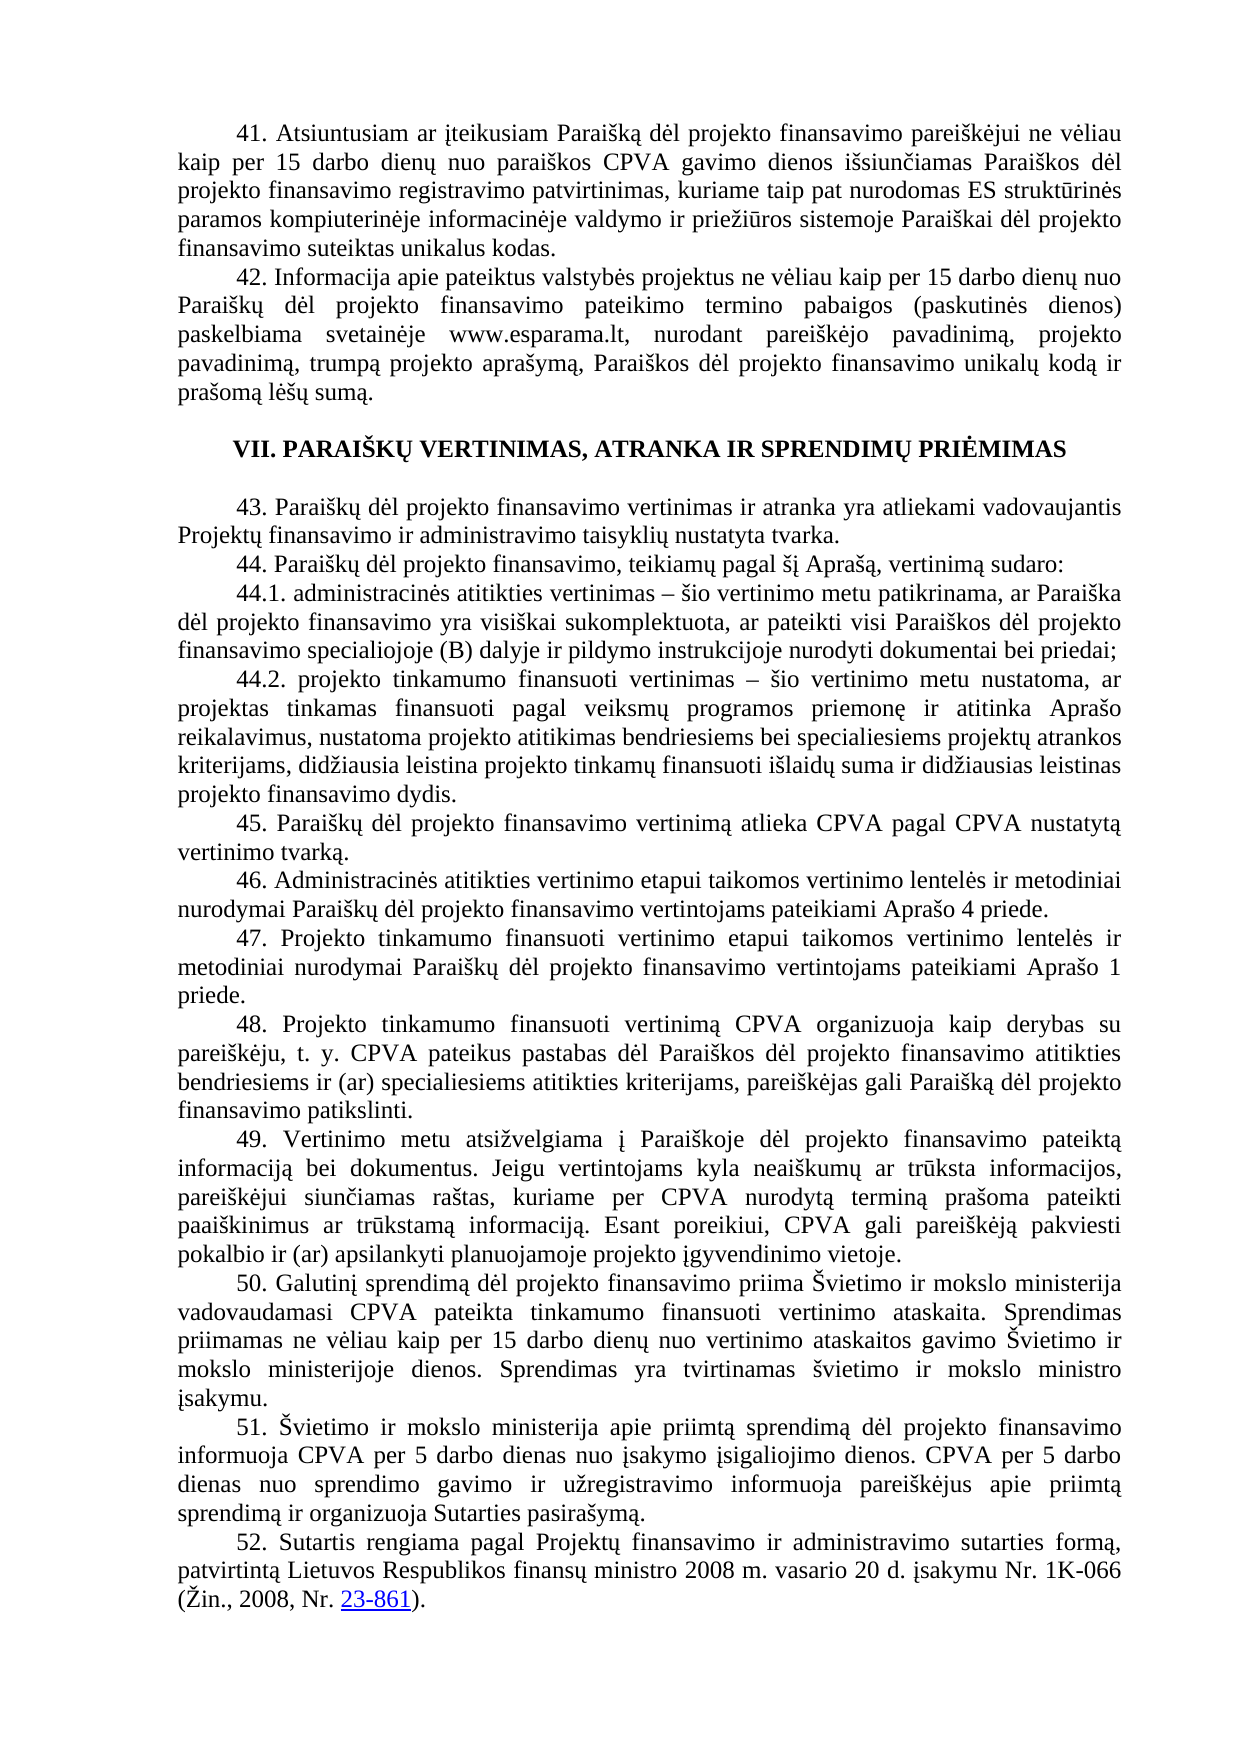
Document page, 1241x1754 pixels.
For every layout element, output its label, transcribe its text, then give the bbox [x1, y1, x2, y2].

text 51. Švietimo ir mokslo ministerija apie priimtą sprendimą dėl projekto finansavimo informuoja CPVA per 5 darbo dienas nuo įsakymo įsigaliojimo dienos. CPVA per 5 darbo dienas nuo sprendimo gavimo ir užregistravimo informuoja pareiškėjus apie priimtą sprendimą ir organizuoja Sutarties pasirašymą. [177, 1412, 1122, 1527]
text 45. Paraiškų dėl projekto finansavimo vertinimą atlieka CPVA pagal CPVA nustatytą vertinimo tvarką. [177, 808, 1122, 866]
text 49. Vertinimo metu atsižvelgiama į Paraiškoje dėl projekto finansavimo pateiktą informaciją bei dokumentus. Jeigu vertintojams kyla neaiškumų ar trūksta informacijos, pareiškėjui siunčiamas raštas, kuriame per CPVA nurodytą terminą prašoma pateikti paaiškinimus ar trūkstamą informaciją. Esant poreikiui, CPVA gali pareiškėją pakviesti pokalbio ir (ar) apsilankyti planuojamoje projekto įgyvendinimo vietoje. [177, 1124, 1122, 1268]
text 43. Paraiškų dėl projekto finansavimo vertinimas ir atranka yra atliekami vadovaujantis Projektų finansavimo ir administravimo taisyklių nustatyta tvarka. [177, 492, 1122, 549]
text 44.2. projekto tinkamumo finansuoti vertinimas – šio vertinimo metu nustatoma, ar projektas tinkamas finansuoti pagal veiksmų programos priemonę ir atitinka Aprašo reikalavimus, nustatoma projekto atitikimas bendriesiems bei specialiesiems projektų atrankos kriterijams, didžiausia leistina projekto tinkamų finansuoti išlaidų suma ir didžiausias leistinas projekto finansavimo dydis. [177, 664, 1122, 808]
text 44.1. administracinės atitikties vertinimas – šio vertinimo metu patikrinama, ar Paraiška dėl projekto finansavimo yra visiškai sukomplektuota, ar pateikti visi Paraiškos dėl projekto finansavimo specialiojoje (B) dalyje ir pildymo instrukcijoje nurodyti dokumentai bei priedai; [177, 578, 1122, 664]
text 48. Projekto tinkamumo finansuoti vertinimą CPVA organizuoja kaip derybas su pareiškėju, t. y. CPVA pateikus pastabas dėl Paraiškos dėl projekto finansavimo atitikties bendriesiems ir (ar) specialiesiems atitikties kriterijams, pareiškėjas gali Paraišką dėl projekto finansavimo patikslinti. [177, 1009, 1122, 1124]
text 47. Projekto tinkamumo finansuoti vertinimo etapui taikomos vertinimo lentelės ir metodiniai nurodymai Paraiškų dėl projekto finansavimo vertintojams pateikiami Aprašo 1 priede. [177, 923, 1122, 1009]
text 50. Galutinį sprendimą dėl projekto finansavimo priima Švietimo ir mokslo ministerija vadovaudamasi CPVA pateikta tinkamumo finansuoti vertinimo ataskaita. Sprendimas priimamas ne vėliau kaip per 15 darbo dienų nuo vertinimo ataskaitos gavimo Švietimo ir mokslo ministerijoje dienos. Sprendimas yra tvirtinamas švietimo ir mokslo ministro įsakymu. [177, 1268, 1122, 1412]
text 41. Atsiuntusiam ar įteikusiam Paraišką dėl projekto finansavimo pareiškėjui ne vėliau kaip per 15 darbo dienų nuo paraiškos CPVA gavimo dienos išsiunčiamas Paraiškos dėl projekto finansavimo registravimo patvirtinimas, kuriame taip pat nurodomas ES struktūrinės paramos kompiuterinėje informacinėje valdymo ir priežiūros sistemoje Paraiškai dėl projekto finansavimo suteiktas unikalus kodas. [177, 118, 1122, 262]
text 44. Paraiškų dėl projekto finansavimo, teikiamų pagal šį Aprašą, vertinimą sudaro: [177, 549, 1122, 578]
text 52. Sutartis rengiama pagal Projektų finansavimo ir administravimo sutarties formą, patvirtintą Lietuvos Respublikos finansų ministro 2008 m. vasario 20 d. įsakymu Nr. 1K-066 (Žin., 2008, Nr. 23-861). [177, 1527, 1122, 1613]
text 42. Informacija apie pateiktus valstybės projektus ne vėliau kaip per 15 darbo dienų nuo Paraiškų dėl projekto finansavimo pateikimo termino pabaigos (paskutinės dienos) paskelbiama svetainėje www.esparama.lt, nurodant pareiškėjo pavadinimą, projekto pavadinimą, trumpą projekto aprašymą, Paraiškos dėl projekto finansavimo unikalų kodą ir prašomą lėšų sumą. [177, 262, 1122, 406]
text 46. Administracinės atitikties vertinimo etapui taikomos vertinimo lentelės ir metodiniai nurodymai Paraiškų dėl projekto finansavimo vertintojams pateikiami Aprašo 4 priede. [177, 866, 1122, 923]
text VII. PARAIŠKŲ VERTINIMAS, ATRANKA IR SPRENDIMŲ PRIĖMIMAS [177, 434, 1122, 463]
